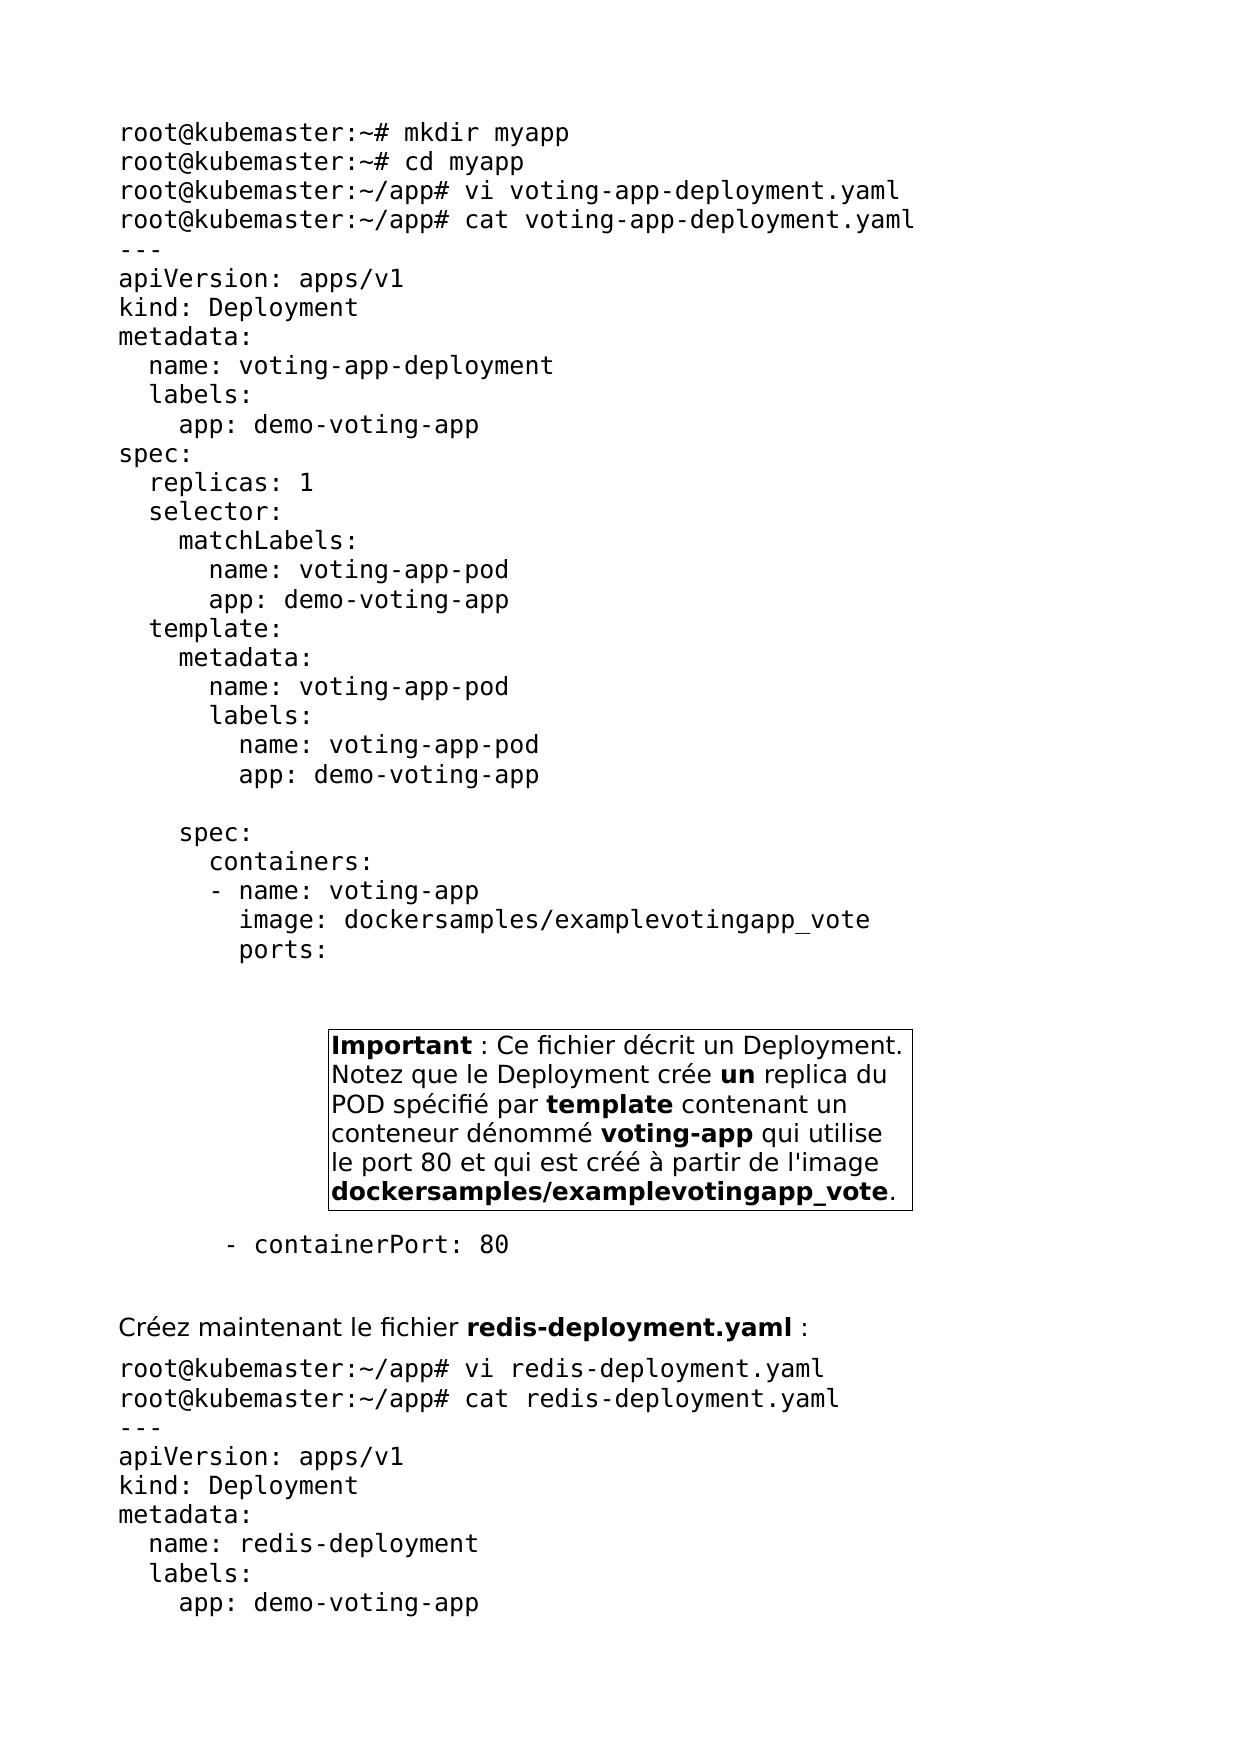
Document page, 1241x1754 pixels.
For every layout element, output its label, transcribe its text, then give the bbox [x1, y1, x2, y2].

table_header Important : Ce fichier décrit un Deployment. Notez que le Deployment crée un replica du POD spécifié par template contenant un conteneur dénommé voting-app qui utilise le port 80 et qui est créé à partir de l'image dockersamples/examplevotingapp_vote. [329, 1030, 912, 1209]
text root@kubemaster:~/app# vi redis-deployment.yaml root@kubemaster:~/app# cat redis-deployment.yaml --- apiVersion: apps/v1 kind: Deployment metadata: name: redis-deployment labels: app: demo-voting-app [118, 1354, 1122, 1617]
text root@kubemaster:~# mkdir myapp root@kubemaster:~# cd myapp root@kubemaster:~/app# vi voting-app-deployment.yaml root@kubemaster:~/app# cat voting-app-deployment.yaml --- apiVersion: apps/v1 kind: Deployment metadata: name: voting-app-deployment labels: app: demo-voting-app spec: replicas: 1 selector: matchLabels: name: voting-app-pod app: demo-voting-app template: metadata: name: voting-app-pod labels: name: voting-app-pod app: demo-voting-app spec: containers: - name: voting-app image: dockersamples/examplevotingapp_vote ports: - containerPort: 80 [118, 118, 1122, 1259]
text Créez maintenant le fichier redis-deployment.yaml : [118, 1313, 1122, 1342]
